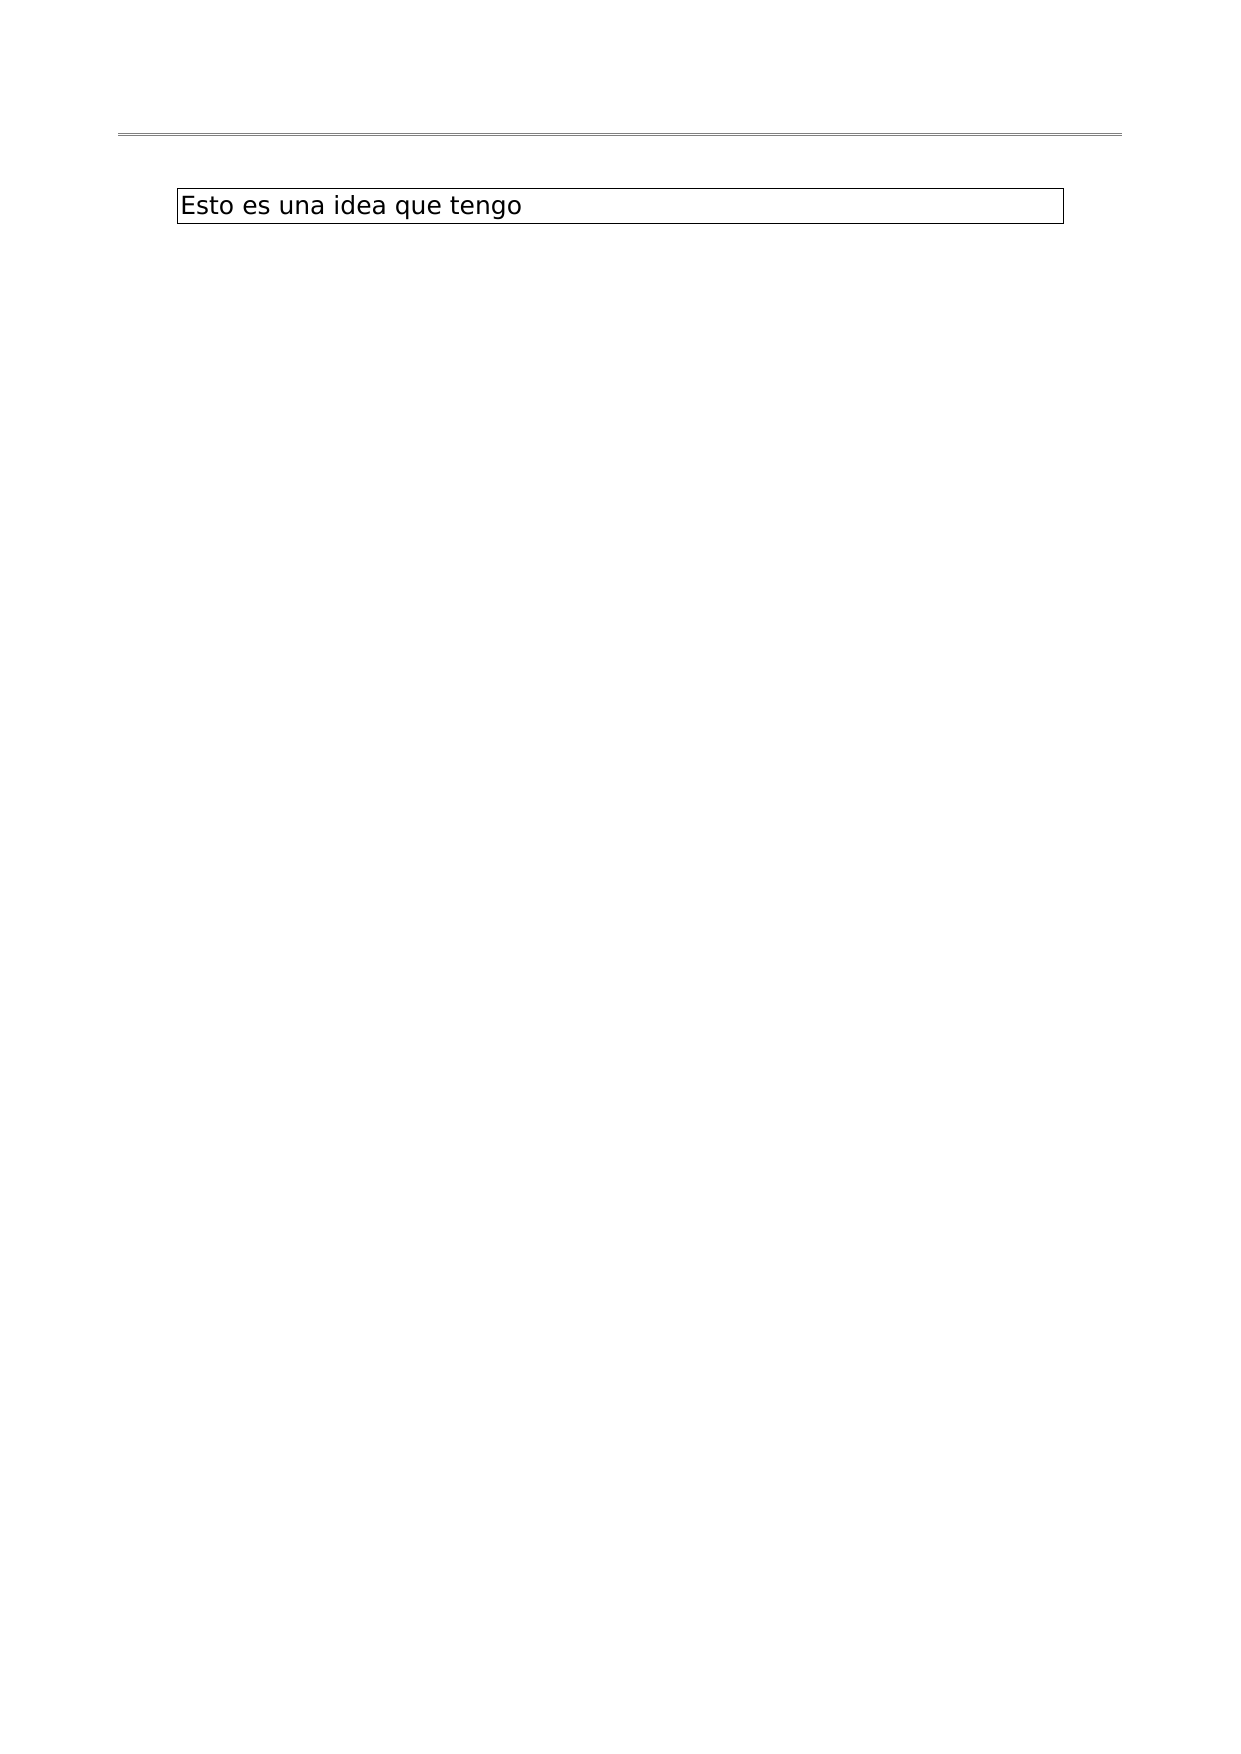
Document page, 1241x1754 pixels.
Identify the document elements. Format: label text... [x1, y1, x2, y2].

table_header Esto es una idea que tengo [178, 189, 1063, 223]
